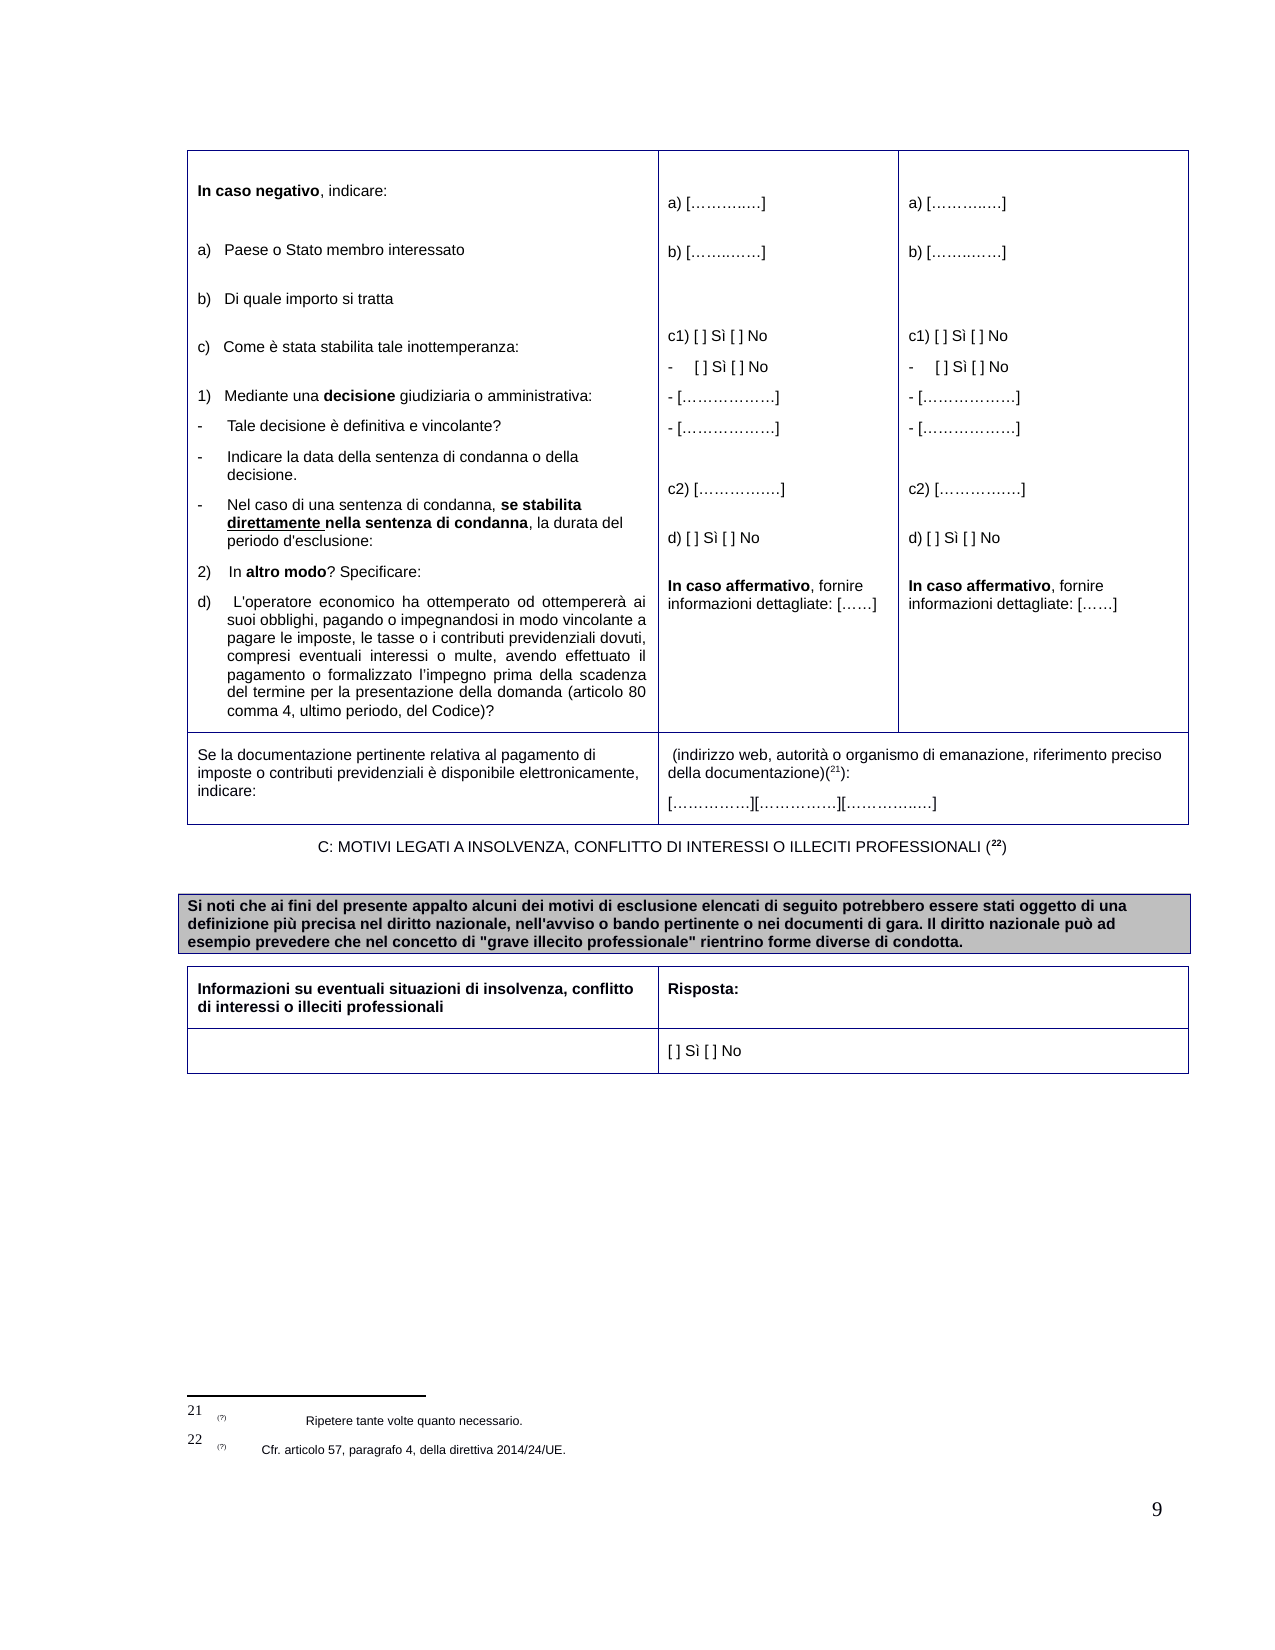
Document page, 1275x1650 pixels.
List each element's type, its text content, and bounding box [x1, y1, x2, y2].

text Si noti che ai fini del presente appalto alcuni dei motivi di esclusione elencati di seguito potrebbero essere stati oggetto di una definizione più precisa nel diritto nazionale, nell'avviso o bando pertinente o nei documenti di gara. Il diritto nazionale può ad esempio prevedere che nel concetto di "grave illecito professionale" rientrino forme diverse di condotta. [179, 895, 1190, 953]
table_cell Se la documentazione pertinente relativa al pagamento di imposte o contributi previdenziali è disponibile elettronicamente, indicare: [188, 733, 658, 824]
table_cell a) [………..…] b) [……..……] c1) [ ] Sì [ ] No - [ ] Sì [ ] No - [………………] - [………………] c2) [………….…] d) [ ] Sì [ ] No In caso affermativo, fornire informazioni dettagliate: [……] [899, 151, 1188, 732]
table_cell (indirizzo web, autorità o organismo di emanazione, riferimento preciso della documentazione)(): [……………][……………][…………..…] [659, 733, 1188, 824]
title C: motivi legati a insolvenza, conflitto di interessi o illeciti professionali () [187, 838, 1137, 856]
table_cell [ ] Sì [ ] No [659, 1029, 1188, 1072]
table_cell [188, 1029, 658, 1072]
table_cell a) [………..…] b) [……..……] c1) [ ] Sì [ ] No - [ ] Sì [ ] No - [………………] - [………………] c2) [………….…] d) [ ] Sì [ ] No In caso affermativo, fornire informazioni dettagliate: [……] [659, 151, 898, 732]
table_header Informazioni su eventuali situazioni di insolvenza, conflitto di interessi o illeciti professionali [188, 967, 658, 1028]
table_cell In caso negativo, indicare: a) Paese o Stato membro interessato b) Di quale importo si tratta c) Come è stata stabilita tale inottemperanza: 1) Mediante una decisione giudiziaria o amministrativa: Tale decisione è definitiva e vincolante? Indicare la data della sentenza di condanna o della decisione. Nel caso di una sentenza di condanna, se stabilita direttamente nella sentenza di condanna, la durata del periodo d'esclusione: 2) In altro modo? Specificare: d) L'operatore economico ha ottemperato od ottempererà ai suoi obblighi, pagando o impegnandosi in modo vincolante a pagare le imposte, le tasse o i contributi previdenziali dovuti, compresi eventuali interessi o multe, avendo effettuato il pagamento o formalizzato l’impegno prima della scadenza del termine per la presentazione della domanda (articolo 80 comma 4, ultimo periodo, del Codice)? [188, 151, 658, 732]
text (?) Cfr. articolo 57, paragrafo 4, della direttiva 2014/24/UE. [187, 1431, 1137, 1460]
table_header Risposta: [659, 967, 1188, 1028]
